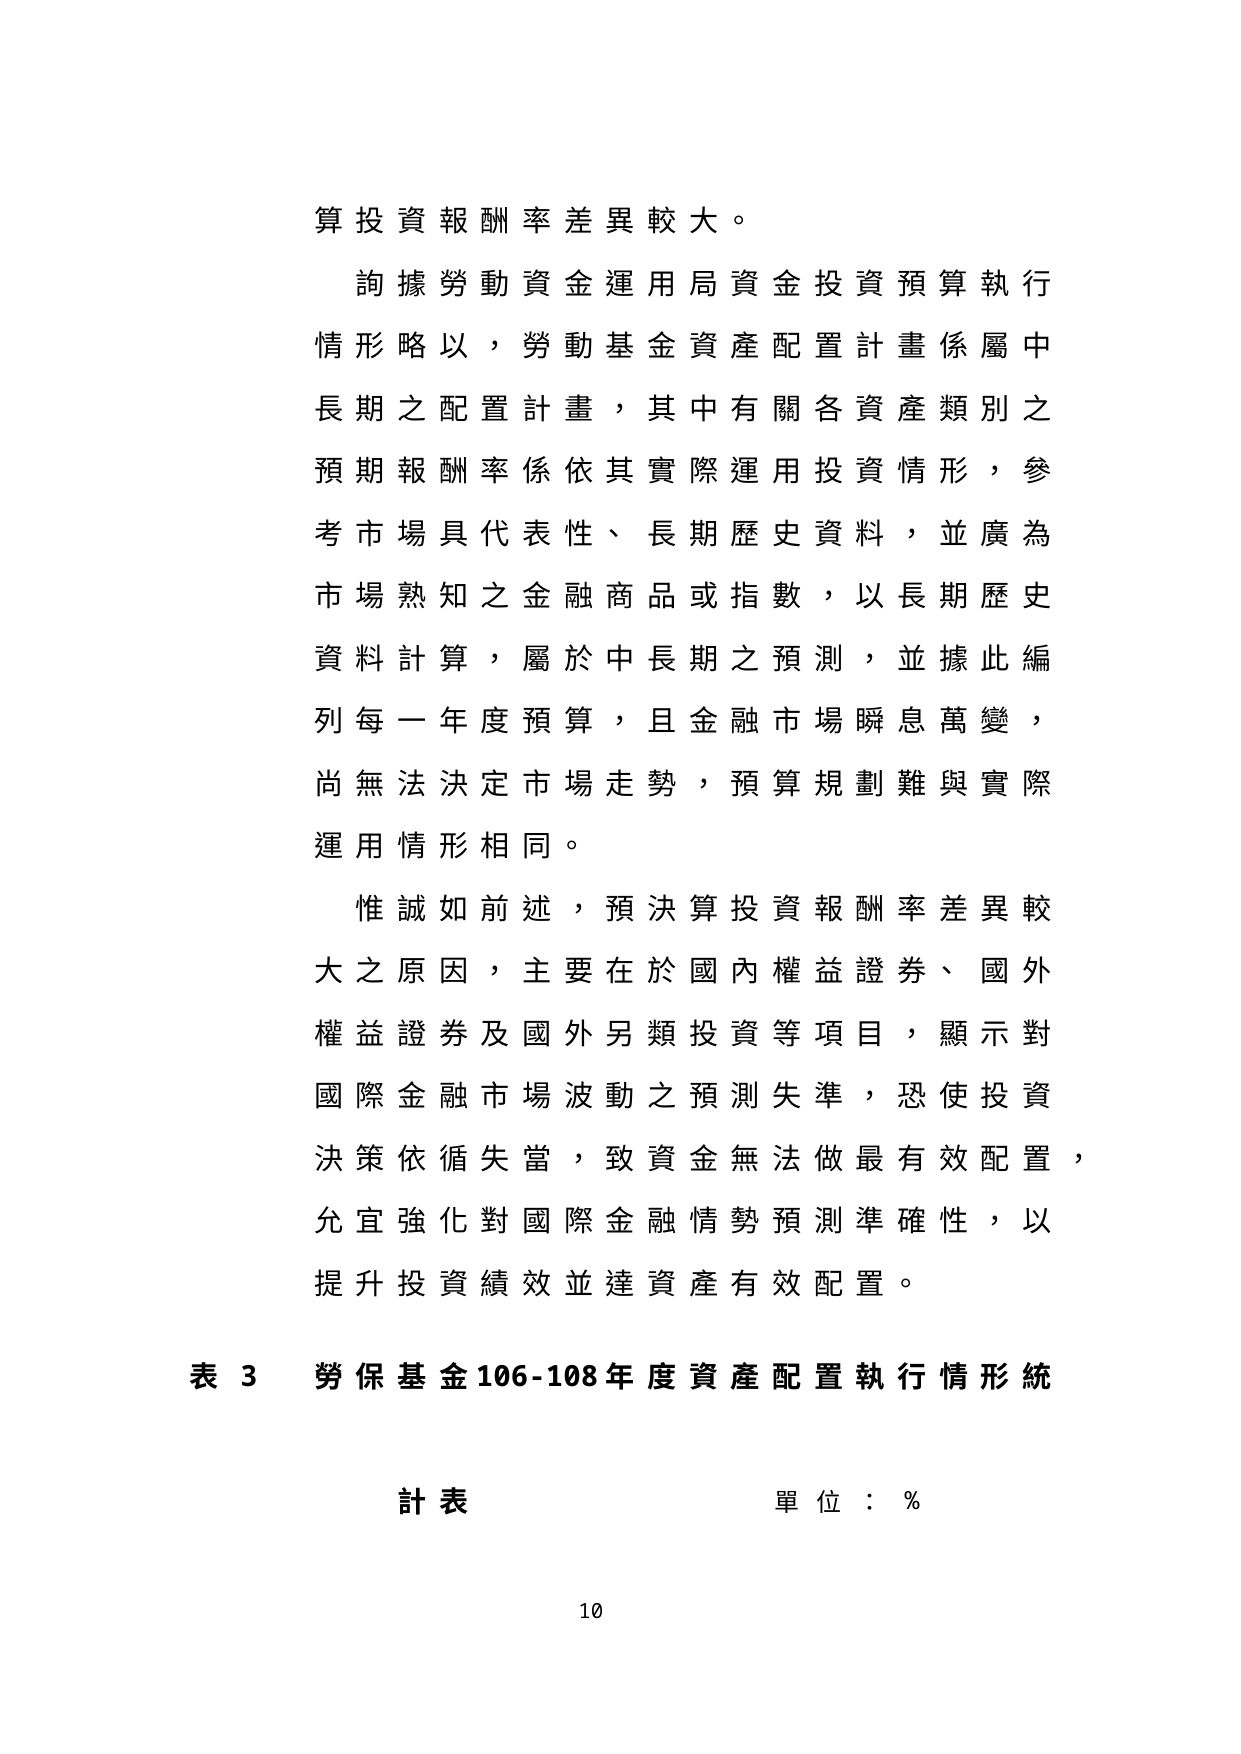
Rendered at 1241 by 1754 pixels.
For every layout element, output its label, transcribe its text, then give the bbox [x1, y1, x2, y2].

text 表3 勞保基金106-108年度資產配置執行情形統計表 單位：% [183, 1302, 1058, 1552]
text 惟誠如前述，預決算投資報酬率差異較大之原因，主要在於國內權益證券、國外權益證券及國外另類投資等項目，顯示對國際金融市場波動之預測失準，恐使投資決策依循失當，致資金無法做最有效配置，允宜強化對國際金融情勢預測準確性，以提升投資績效並達資產有效配置。 [271, 865, 1058, 1302]
text 算投資報酬率差異較大。 [271, 177, 1058, 240]
text 詢據勞動資金運用局資金投資預算執行情形略以，勞動基金資產配置計畫係屬中長期之配置計畫，其中有關各資產類別之預期報酬率係依其實際運用投資情形，參考市場具代表性、長期歷史資料，並廣為市場熟知之金融商品或指數，以長期歷史資料計算，屬於中長期之預測，並據此編列每一年度預算，且金融市場瞬息萬變，尚無法決定市場走勢，預算規劃難與實際運用情形相同。 [271, 240, 1058, 865]
